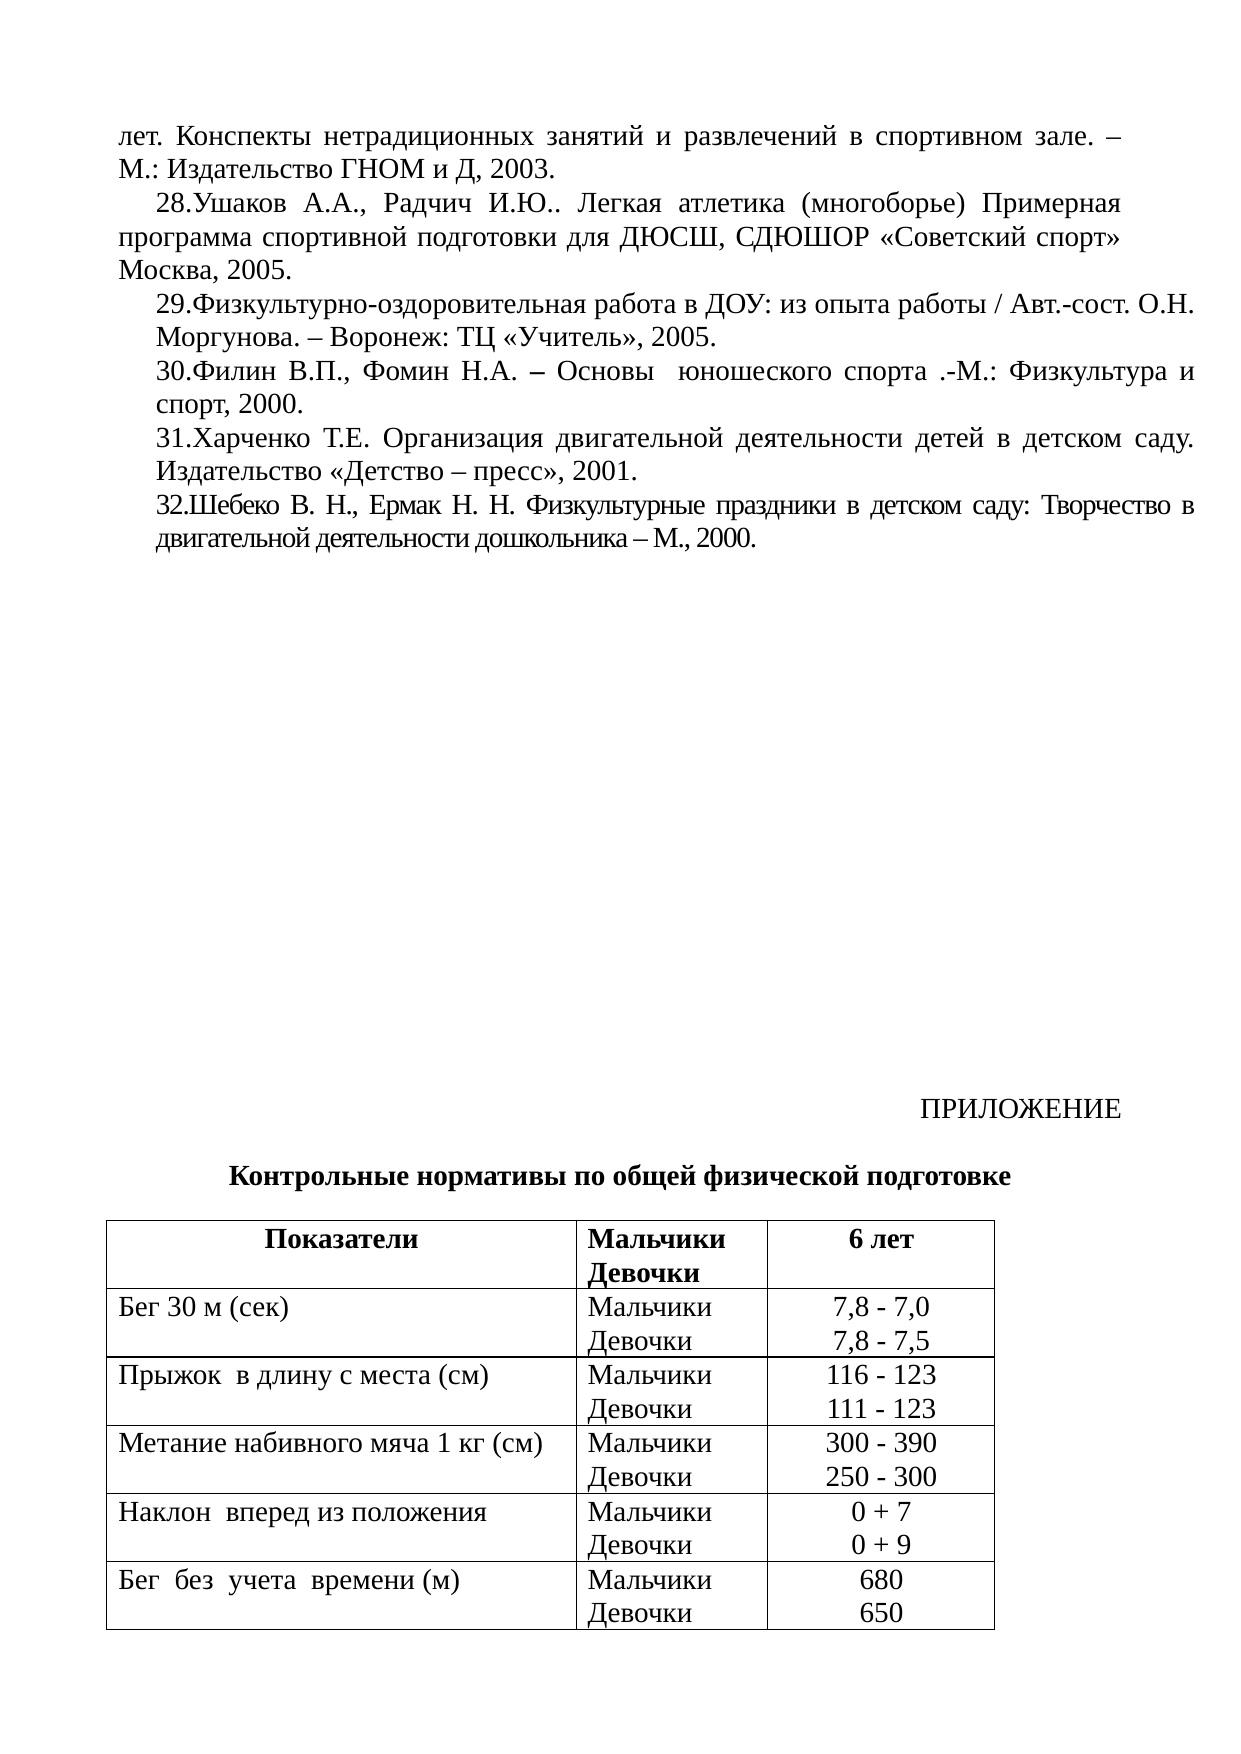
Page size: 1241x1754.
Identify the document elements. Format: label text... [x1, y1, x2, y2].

table_cell Метание набивного мяча 1 кг (см) [107, 1426, 576, 1493]
text 32.Шебеко В. Н., Ермак Н. Н. Физкультурные праздники в детском саду: Творчество в двигательной деятельности дошкольника – М., 2000. [156, 487, 1196, 554]
table_cell Мальчики Девочки [577, 1426, 767, 1493]
table_cell Мальчики Девочки [577, 1289, 767, 1356]
table_cell Прыжок в длину с места (см) [107, 1358, 576, 1424]
table_cell 680 650 [768, 1562, 994, 1629]
table_header Показатели [107, 1221, 576, 1288]
text 30.Филин В.П., Фомин Н.А. – Основы юношеского спорта .-М.: Физкультура и спорт, 2000. [156, 353, 1196, 420]
table_cell 0 + 7 0 + 9 [768, 1494, 994, 1561]
text 31.Харченко Т.Е. Организация двигательной деятельности детей в детском саду. Издательство «Детство – пресс», 2001. [156, 420, 1196, 487]
text ПРИЛОЖЕНИЕ [118, 1091, 1122, 1124]
table_cell 300 - 390 250 - 300 [768, 1426, 994, 1493]
table_cell Бег без учета времени (м) [107, 1562, 576, 1629]
text лет. Конспекты нетрадиционных занятий и развлечений в спортивном зале. – М.: Издательство ГНОМ и Д, 2003. [118, 118, 1122, 185]
table_cell Бег 30 м (сек) [107, 1289, 576, 1356]
table_cell 116 - 123 111 - 123 [768, 1358, 994, 1424]
table_header 6 лет [768, 1221, 994, 1288]
table_cell Наклон вперед из положения [107, 1494, 576, 1561]
text 29.Физкультурно-оздоровительная работа в ДОУ: из опыта работы / Авт.-сост. О.Н. Моргунова. – Воронеж: ТЦ «Учитель», 2005. [156, 286, 1196, 353]
table_cell Мальчики Девочки [577, 1562, 767, 1629]
text Контрольные нормативы по общей физической подготовке [118, 1158, 1122, 1191]
table_header Мальчики Девочки [577, 1221, 767, 1288]
table_cell Мальчики Девочки [577, 1494, 767, 1561]
table_cell Мальчики Девочки [577, 1358, 767, 1424]
text 28.Ушаков А.А., Радчич И.Ю.. Легкая атлетика (многоборье) Примерная программа спортивной подготовки для ДЮСШ, СДЮШОР «Советский спорт» Москва, 2005. [118, 185, 1122, 286]
table_cell 7,8 - 7,0 7,8 - 7,5 [768, 1289, 994, 1356]
